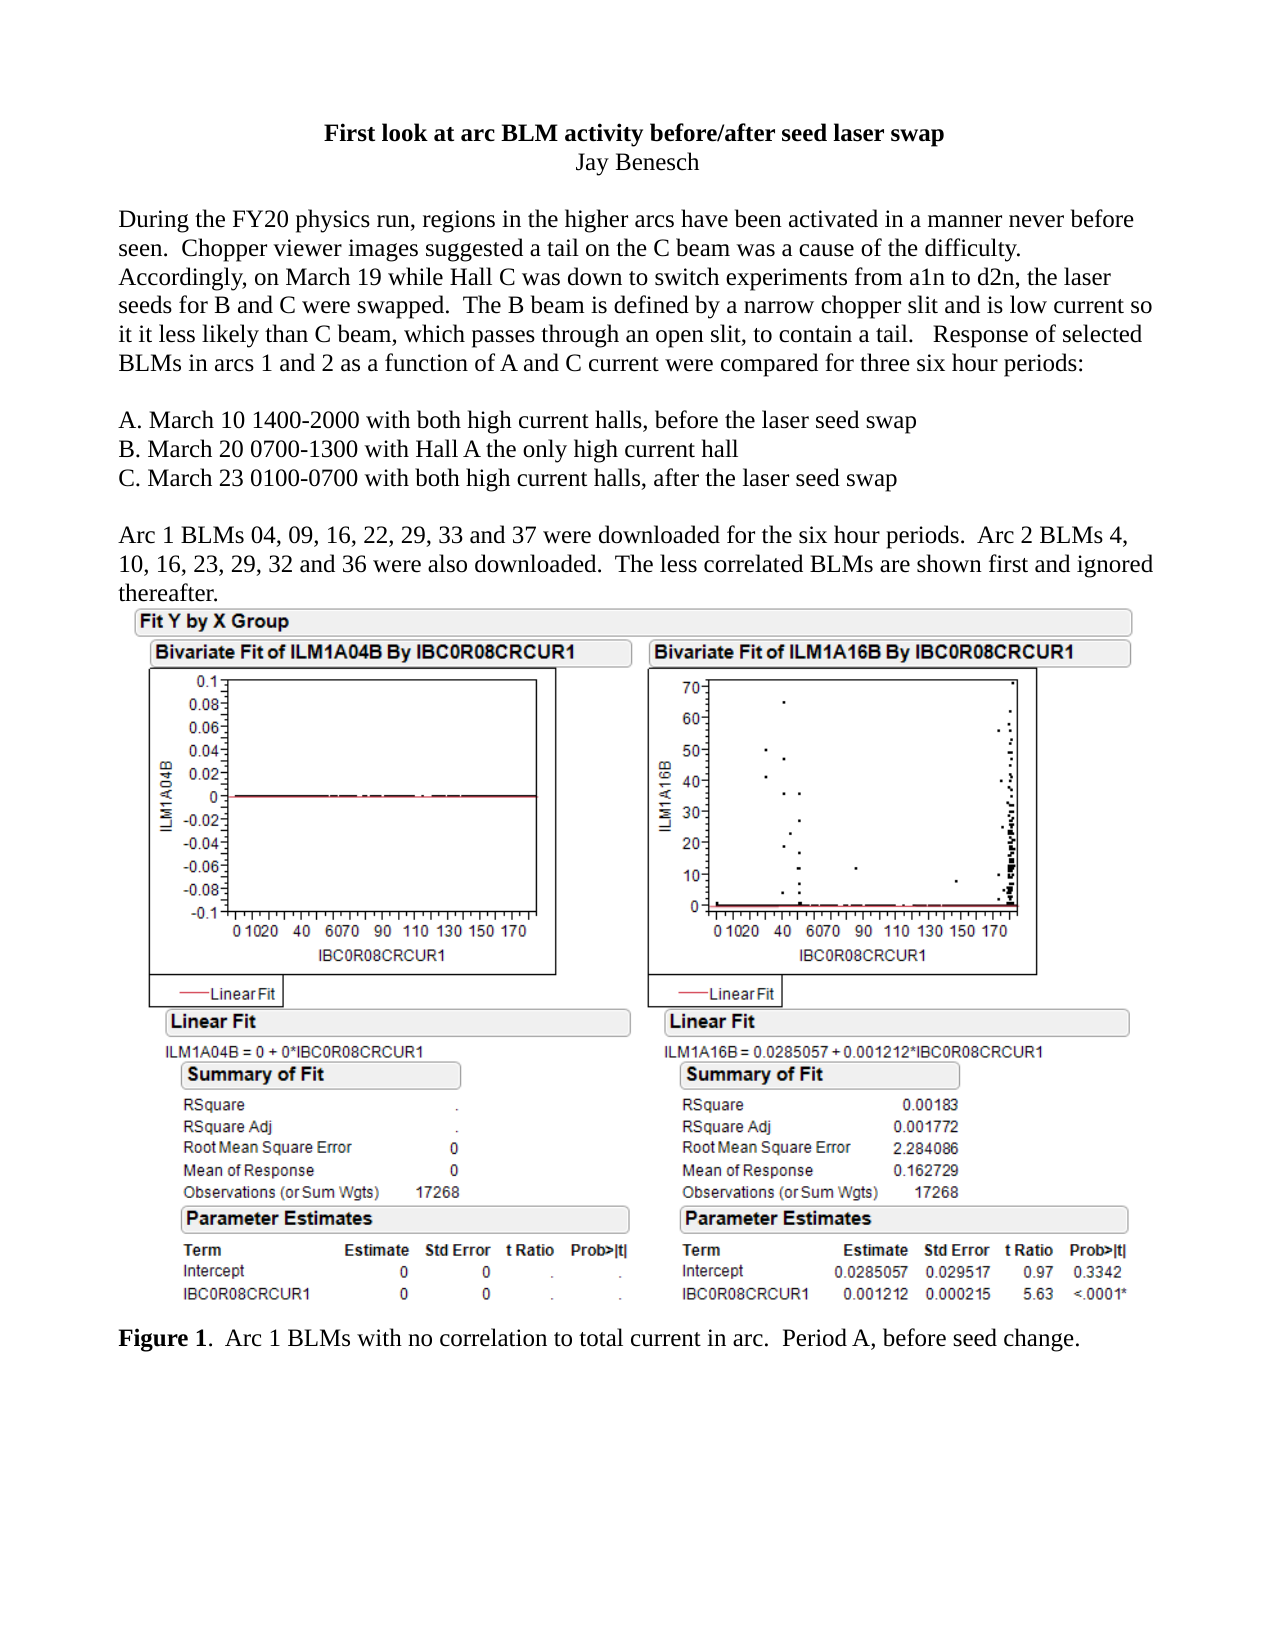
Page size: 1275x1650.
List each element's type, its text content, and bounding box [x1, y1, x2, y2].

text First look at arc BLM activity before/after seed laser swap [118, 118, 1157, 147]
text Jay Benesch [118, 147, 1157, 176]
text Figure 1. Arc 1 BLMs with no correlation to total current in arc. Period A, before seed change. [118, 1323, 1157, 1352]
picture [118, 606, 1157, 1323]
text B. March 20 0700-1300 with Hall A the only high current hall [118, 434, 1157, 463]
text During the FY20 physics run, regions in the higher arcs have been activated in a manner never before seen. Chopper viewer images suggested a tail on the C beam was a cause of the difficulty. Accordingly, on March 19 while Hall C was down to switch experiments from a1n to d2n, the laser seeds for B and C were swapped. The B beam is defined by a narrow chopper slit and is low current so it it less likely than C beam, which passes through an open slit, to contain a tail. Response of selected BLMs in arcs 1 and 2 as a function of A and C current were compared for three six hour periods: [118, 204, 1157, 377]
text C. March 23 0100-0700 with both high current halls, after the laser seed swap [118, 463, 1157, 492]
text A. March 10 1400-2000 with both high current halls, before the laser seed swap [118, 406, 1157, 434]
text Arc 1 BLMs 04, 09, 16, 22, 29, 33 and 37 were downloaded for the six hour periods. Arc 2 BLMs 4, 10, 16, 23, 29, 32 and 36 were also downloaded. The less correlated BLMs are shown first and ignored thereafter. [118, 521, 1157, 606]
